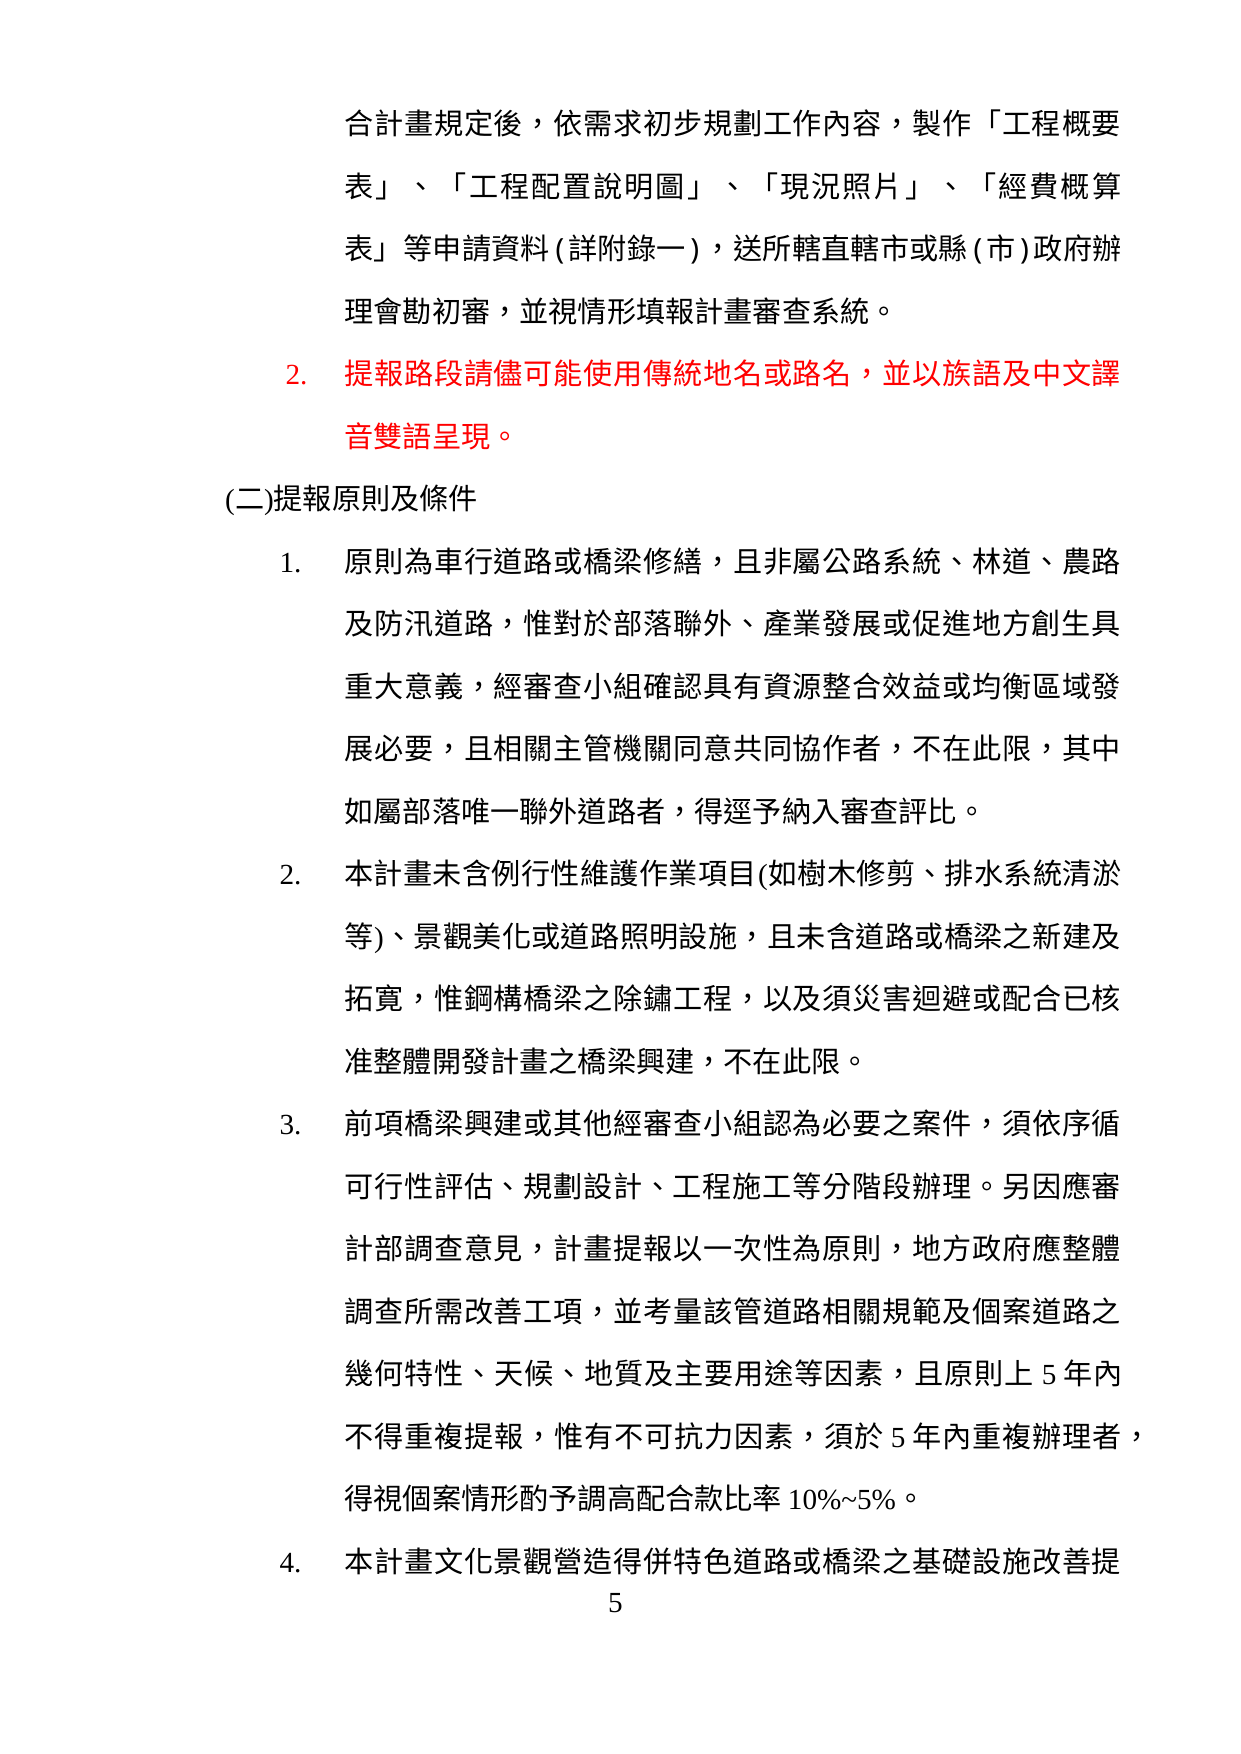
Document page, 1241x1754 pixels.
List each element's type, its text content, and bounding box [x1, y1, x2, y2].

list 本計畫文化景觀營造得併特色道路或橋梁之基礎設施改善提 [279, 1518, 1122, 1580]
list 提報原則及條件 [167, 455, 1122, 518]
list 原則為車行道路或橋梁修繕，且非屬公路系統、林道、農路及防汛道路，惟對於部落聯外、產業發展或促進地方創生具重大意義，經審查小組確認具有資源整合效益或均衡區域發展必要，且相關主管機關同意共同協作者，不在此限，其中如屬部落唯一聯外道路者，得逕予納入審查評比。 [279, 518, 1122, 830]
list 前項橋梁興建或其他經審查小組認為必要之案件，須依序循可行性評估、規劃設計、工程施工等分階段辦理。另因應審計部調查意見，計畫提報以一次性為原則，地方政府應整體調查所需改善工項，並考量該管道路相關規範及個案道路之幾何特性、天候、地質及主要用途等因素，且原則上5年內不得重複提報，惟有不可抗力因素，須於5年內重複辦理者，得視個案情形酌予調高配合款比率10%~5%。 [279, 1080, 1122, 1518]
list 合計畫規定後，依需求初步規劃工作內容，製作「工程概要表」、「工程配置說明圖」、「現況照片」、「經費概算表」等申請資料(詳附錄一)，送所轄直轄市或縣(市)政府辦理會勘初審，並視情形填報計畫審查系統。 [285, 80, 1122, 330]
list 提報路段請儘可能使用傳統地名或路名，並以族語及中文譯音雙語呈現。 [285, 330, 1122, 455]
list 本計畫未含例行性維護作業項目(如樹木修剪、排水系統清淤等)、景觀美化或道路照明設施，且未含道路或橋梁之新建及拓寛，惟鋼構橋梁之除鏽工程，以及須災害迴避或配合已核准整體開發計畫之橋梁興建，不在此限。 [279, 830, 1122, 1080]
